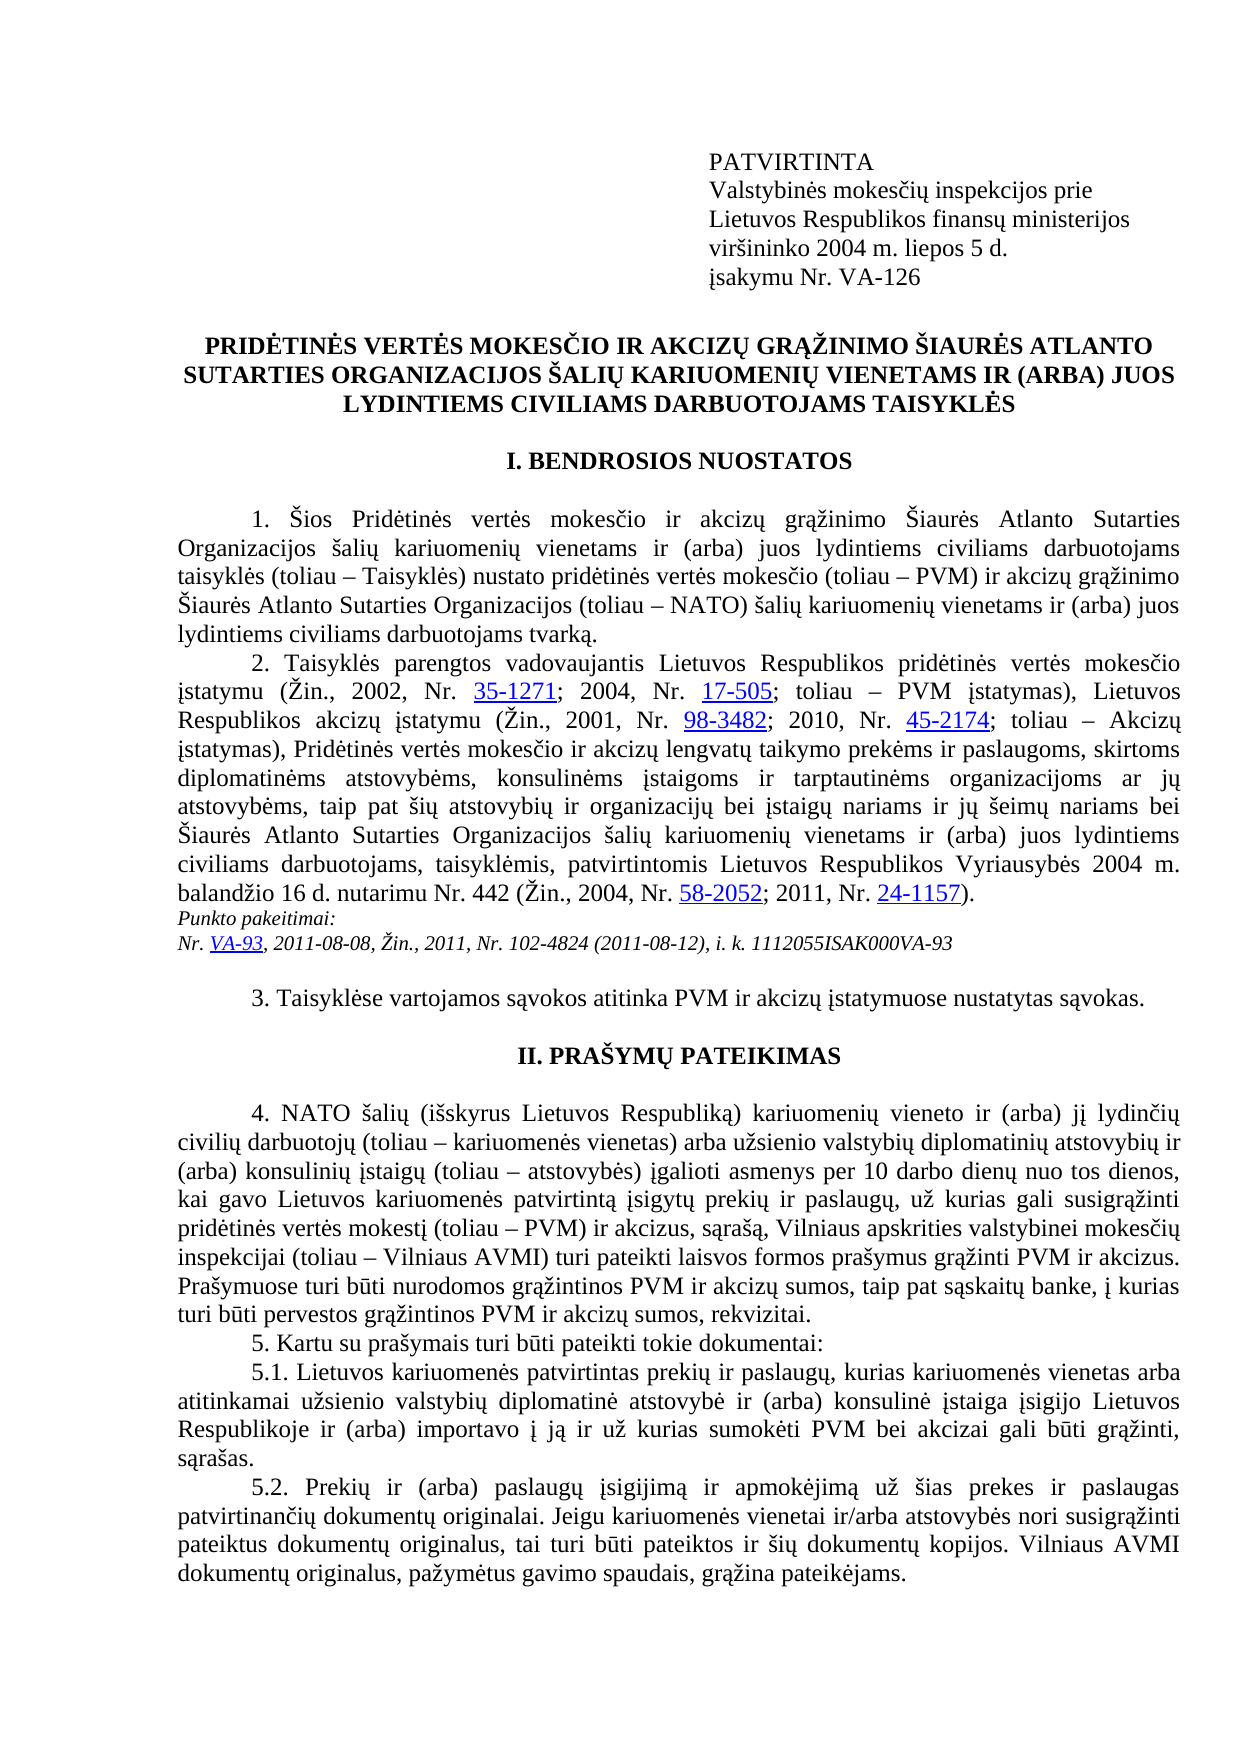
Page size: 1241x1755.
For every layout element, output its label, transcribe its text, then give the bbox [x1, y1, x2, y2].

text 5. Kartu su prašymais turi būti pateikti tokie dokumentai: [177, 1328, 1181, 1357]
text įsakymu Nr. VA-126 [177, 262, 1181, 291]
text I. BENDROSIOS NUOSTATOS [177, 446, 1181, 475]
text PATVIRTINTA [177, 147, 1181, 176]
text Punkto pakeitimai: [177, 906, 1181, 930]
text 2. Taisyklės parengtos vadovaujantis Lietuvos Respublikos pridėtinės vertės mokesčio įstatymu (Žin., 2002, Nr. 35-1271; 2004, Nr. 17-505; toliau – PVM įstatymas), Lietuvos Respublikos akcizų įstatymu (Žin., 2001, Nr. 98-3482; 2010, Nr. 45-2174; toliau – Akcizų įstatymas), Pridėtinės vertės mokesčio ir akcizų lengvatų taikymo prekėms ir paslaugoms, skirtoms diplomatinėms atstovybėms, konsulinėms įstaigoms ir tarptautinėms organizacijoms ar jų atstovybėms, taip pat šių atstovybių ir organizacijų bei įstaigų nariams ir jų šeimų nariams bei Šiaurės Atlanto Sutarties Organizacijos šalių kariuomenių vienetams ir (arba) juos lydintiems civiliams darbuotojams, taisyklėmis, patvirtintomis Lietuvos Respublikos Vyriausybės 2004 m. balandžio 16 d. nutarimu Nr. 442 (Žin., 2004, Nr. 58-2052; 2011, Nr. 24-1157). [177, 648, 1181, 906]
text viršininko 2004 m. liepos 5 d. [177, 233, 1181, 262]
text Lietuvos Respublikos finansų ministerijos [177, 204, 1181, 233]
text II. PRAŠYMŲ PATEIKIMAS [177, 1041, 1181, 1069]
text 5.2. Prekių ir (arba) paslaugų įsigijimą ir apmokėjimą už šias prekes ir paslaugas patvirtinančių dokumentų originalai. Jeigu kariuomenės vienetai ir/arba atstovybės nori susigrąžinti pateiktus dokumentų originalus, tai turi būti pateiktos ir šių dokumentų kopijos. Vilniaus AVMI dokumentų originalus, pažymėtus gavimo spaudais, grąžina pateikėjams. [177, 1472, 1181, 1587]
text 4. NATO šalių (išskyrus Lietuvos Respubliką) kariuomenių vieneto ir (arba) jį lydinčių civilių darbuotojų (toliau – kariuomenės vienetas) arba užsienio valstybių diplomatinių atstovybių ir (arba) konsulinių įstaigų (toliau – atstovybės) įgalioti asmenys per 10 darbo dienų nuo tos dienos, kai gavo Lietuvos kariuomenės patvirtintą įsigytų prekių ir paslaugų, už kurias gali susigrąžinti pridėtinės vertės mokestį (toliau – PVM) ir akcizus, sąrašą, Vilniaus apskrities valstybinei mokesčių inspekcijai (toliau – Vilniaus AVMI) turi pateikti laisvos formos prašymus grąžinti PVM ir akcizus. Prašymuose turi būti nurodomos grąžintinos PVM ir akcizų sumos, taip pat sąskaitų banke, į kurias turi būti pervestos grąžintinos PVM ir akcizų sumos, rekvizitai. [177, 1098, 1181, 1328]
text 3. Taisyklėse vartojamos sąvokos atitinka PVM ir akcizų įstatymuose nustatytas sąvokas. [177, 983, 1181, 1012]
text Nr. VA-93, 2011-08-08, Žin., 2011, Nr. 102-4824 (2011-08-12), i. k. 1112055ISAK000VA-93 [177, 930, 1181, 954]
text 1. Šios Pridėtinės vertės mokesčio ir akcizų grąžinimo Šiaurės Atlanto Sutarties Organizacijos šalių kariuomenių vienetams ir (arba) juos lydintiems civiliams darbuotojams taisyklės (toliau – Taisyklės) nustato pridėtinės vertės mokesčio (toliau – PVM) ir akcizų grąžinimo Šiaurės Atlanto Sutarties Organizacijos (toliau – NATO) šalių kariuomenių vienetams ir (arba) juos lydintiems civiliams darbuotojams tvarką. [177, 504, 1181, 648]
text PRIDĖTINĖS VERTĖS MOKESČIO IR AKCIZŲ GRĄŽINIMO ŠIAURĖS ATLANTO SUTARTIES ORGANIZACIJOS ŠALIŲ KARIUOMENIŲ VIENETAMS IR (ARBA) JUOS LYDINTIEMS CIVILIAMS DARBUOTOJAMS TAISYKLĖS [177, 331, 1181, 418]
text Valstybinės mokesčių inspekcijos prie [177, 176, 1181, 204]
text 5.1. Lietuvos kariuomenės patvirtintas prekių ir paslaugų, kurias kariuomenės vienetas arba atitinkamai užsienio valstybių diplomatinė atstovybė ir (arba) konsulinė įstaiga įsigijo Lietuvos Respublikoje ir (arba) importavo į ją ir už kurias sumokėti PVM bei akcizai gali būti grąžinti, sąrašas. [177, 1357, 1181, 1472]
